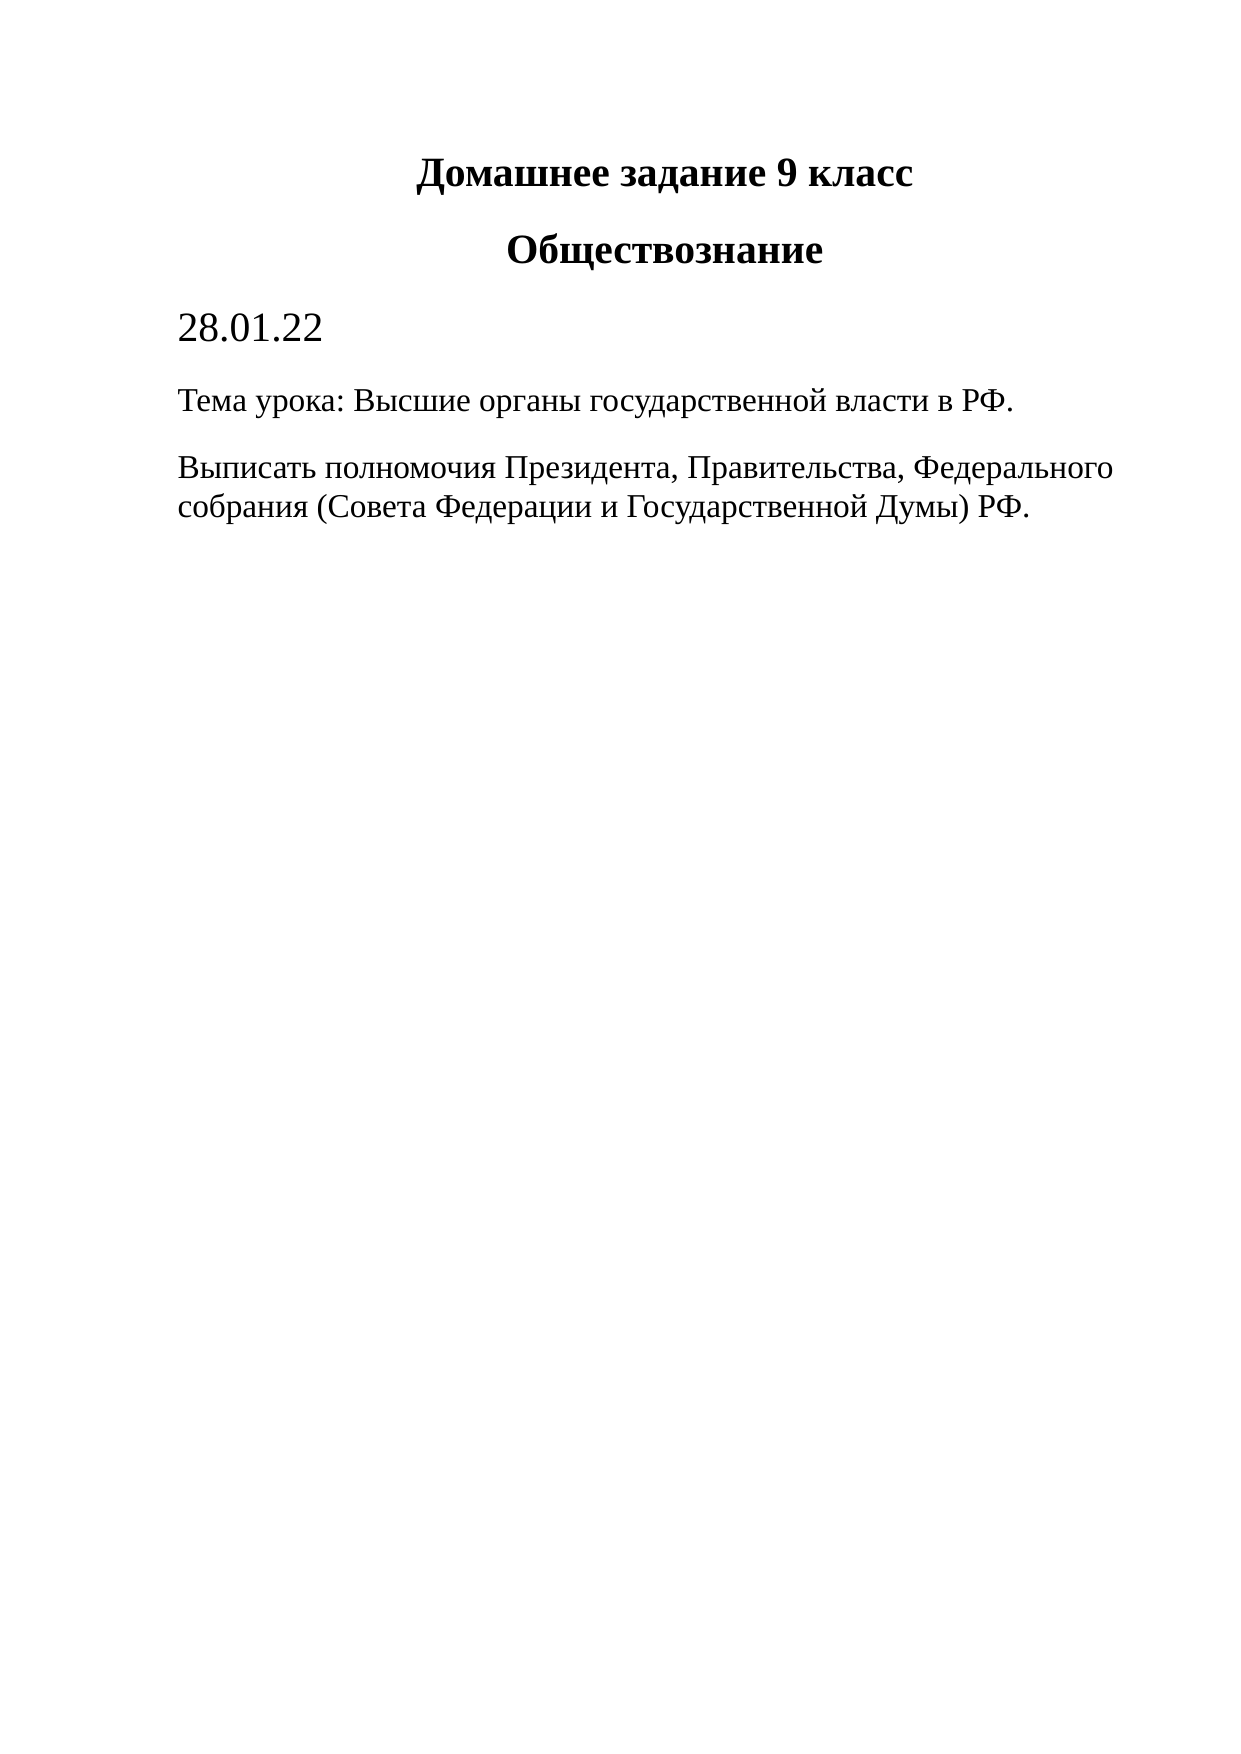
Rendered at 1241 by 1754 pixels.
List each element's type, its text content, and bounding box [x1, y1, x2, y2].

subtitle Обществознание [177, 225, 1152, 273]
subtitle Выписать полномочия Президента, Правительства, Федерального собрания (Совета Федерации и Государственной Думы) РФ. [177, 448, 1152, 524]
subtitle Домашнее задание 9 класс [177, 148, 1152, 196]
subtitle 28.01.22 [177, 302, 1152, 350]
subtitle Тема урока: Высшие органы государственной власти в РФ. [177, 380, 1152, 418]
